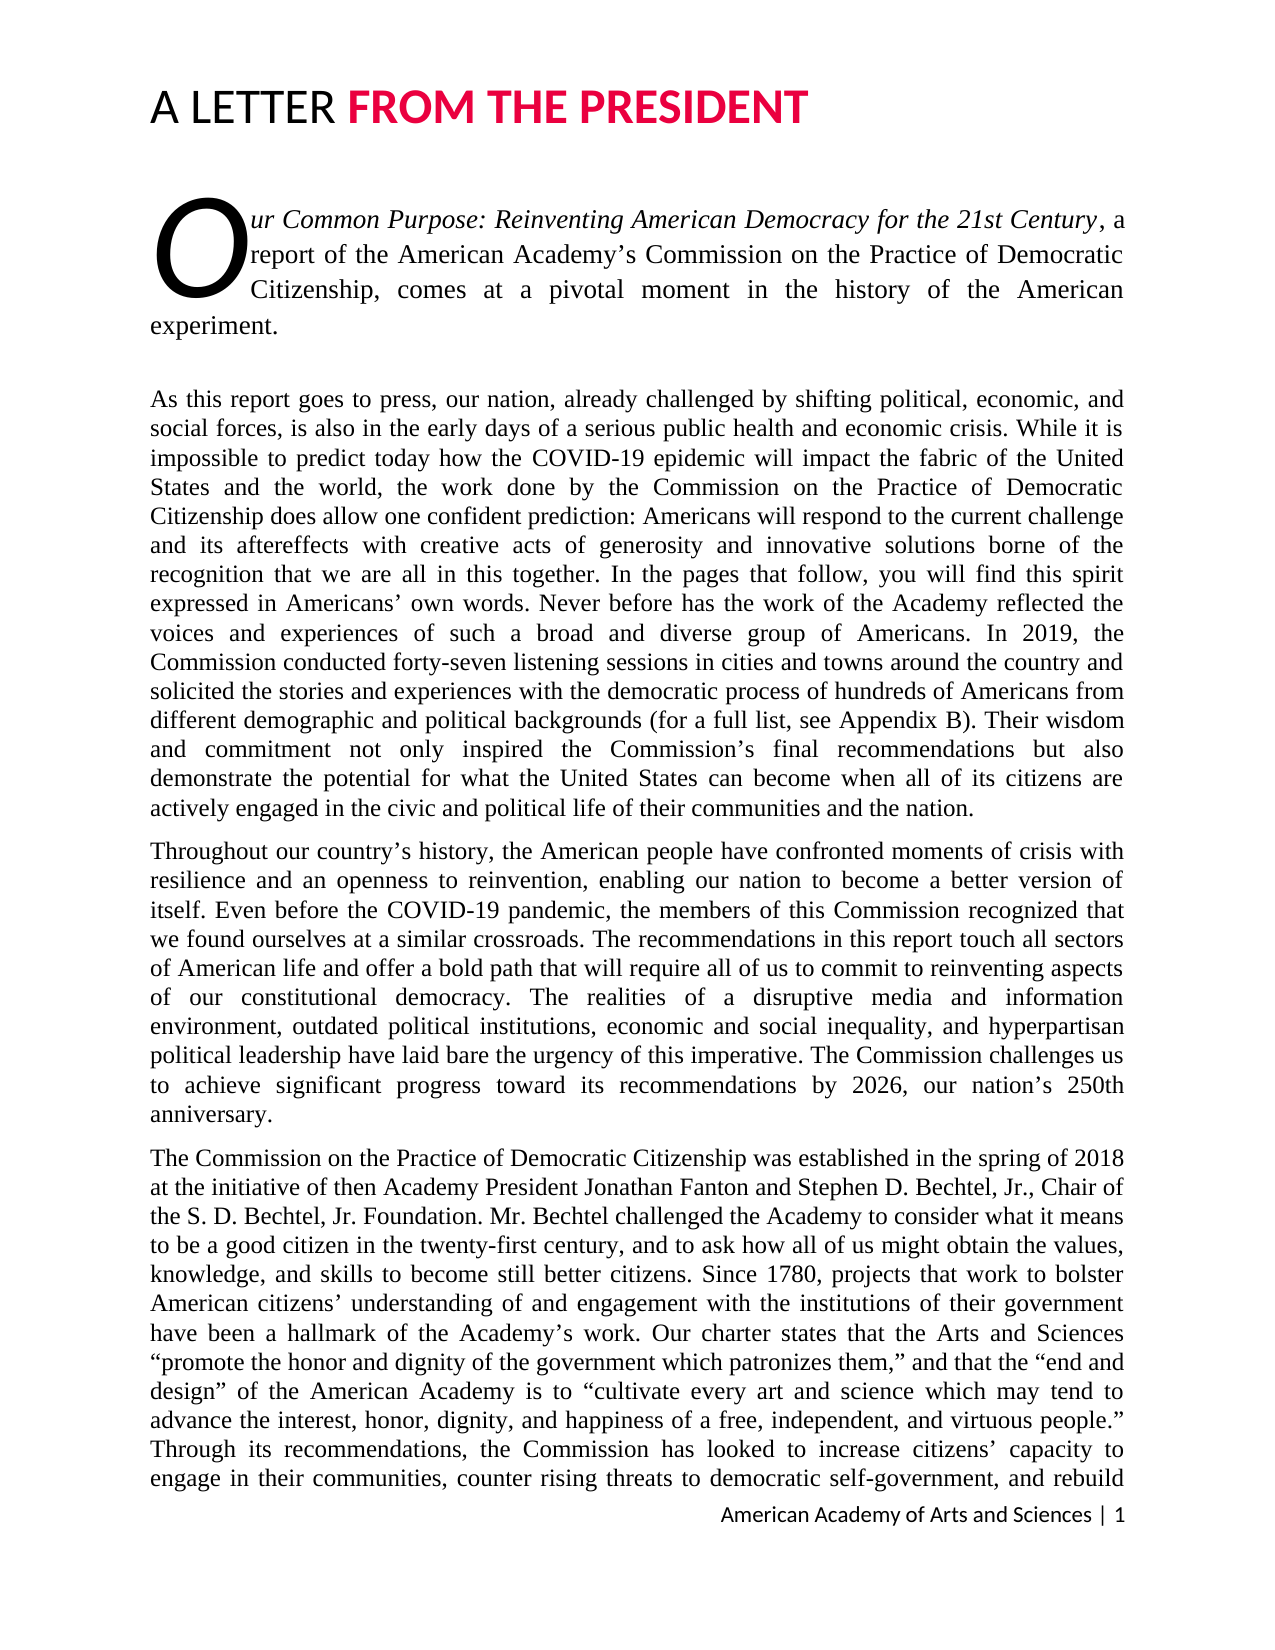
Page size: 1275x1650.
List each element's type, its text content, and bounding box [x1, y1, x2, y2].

text Throughout our country’s history, the American people have confronted moments of crisis with resilience and an openness to reinvention, enabling our nation to become a better version of itself. Even before the COVID-19 pandemic, the members of this Commission recognized that we found ourselves at a similar crossroads. The recommendations in this report touch all sectors of American life and offer a bold path that will require all of us to commit to reinventing aspects of our constitutional democracy. The realities of a disruptive media and information environment, outdated political institutions, economic and social inequality, and hyperpartisan political leadership have laid bare the urgency of this imperative. The Commission challenges us to achieve significant progress toward its recommendations by 2026, our nation’s 250th anniversary. [150, 836, 1125, 1128]
text Our Common Purpose: Reinventing American Democracy for the 21st Century, a report of the American Academy’s Commission on the Practice of Democratic Citizenship, comes at a pivotal moment in the history of the American experiment. [150, 198, 1125, 340]
text The Commission on the Practice of Democratic Citizenship was established in the spring of 2018 at the initiative of then Academy President Jonathan Fanton and Stephen D. Bechtel, Jr., Chair of the S. D. Bechtel, Jr. Foundation. Mr. Bechtel challenged the Academy to consider what it means to be a good citizen in the twenty-first century, and to ask how all of us might obtain the values, knowledge, and skills to become still better citizens. Since 1780, projects that work to bolster American citizens’ understanding of and engagement with the institutions of their government have been a hallmark of the Academy’s work. Our charter states that the Arts and Sciences “promote the honor and dignity of the government which patronizes them,” and that the “end and design” of the American Academy is to “cultivate every art and science which may tend to advance the interest, honor, dignity, and happiness of a free, independent, and virtuous people.” Through its recommendations, the Commission has looked to increase citizens’ capacity to engage in their communities, counter rising threats to democratic self-government, and rebuild [150, 1142, 1125, 1492]
text As this report goes to press, our nation, already challenged by shifting political, economic, and social forces, is also in the early days of a serious public health and economic crisis. While it is impossible to predict today how the COVID-19 epidemic will impact the fabric of the United States and the world, the work done by the Commission on the Practice of Democratic Citizenship does allow one confident prediction: Americans will respond to the current challenge and its aftereffects with creative acts of generosity and innovative solutions borne of the recognition that we are all in this together. In the pages that follow, you will find this spirit expressed in Americans’ own words. Never before has the work of the Academy reflected the voices and experiences of such a broad and diverse group of Americans. In 2019, the Commission conducted forty-seven listening sessions in cities and towns around the country and solicited the stories and experiences with the democratic process of hundreds of Americans from different demographic and political backgrounds (for a full list, see Appendix B). Their wisdom and commitment not only inspired the Commission’s final recommendations but also demonstrate the potential for what the United States can become when all of its citizens are actively engaged in the civic and political life of their communities and the nation. [150, 384, 1125, 821]
text A Letter from the President [150, 75, 1125, 136]
